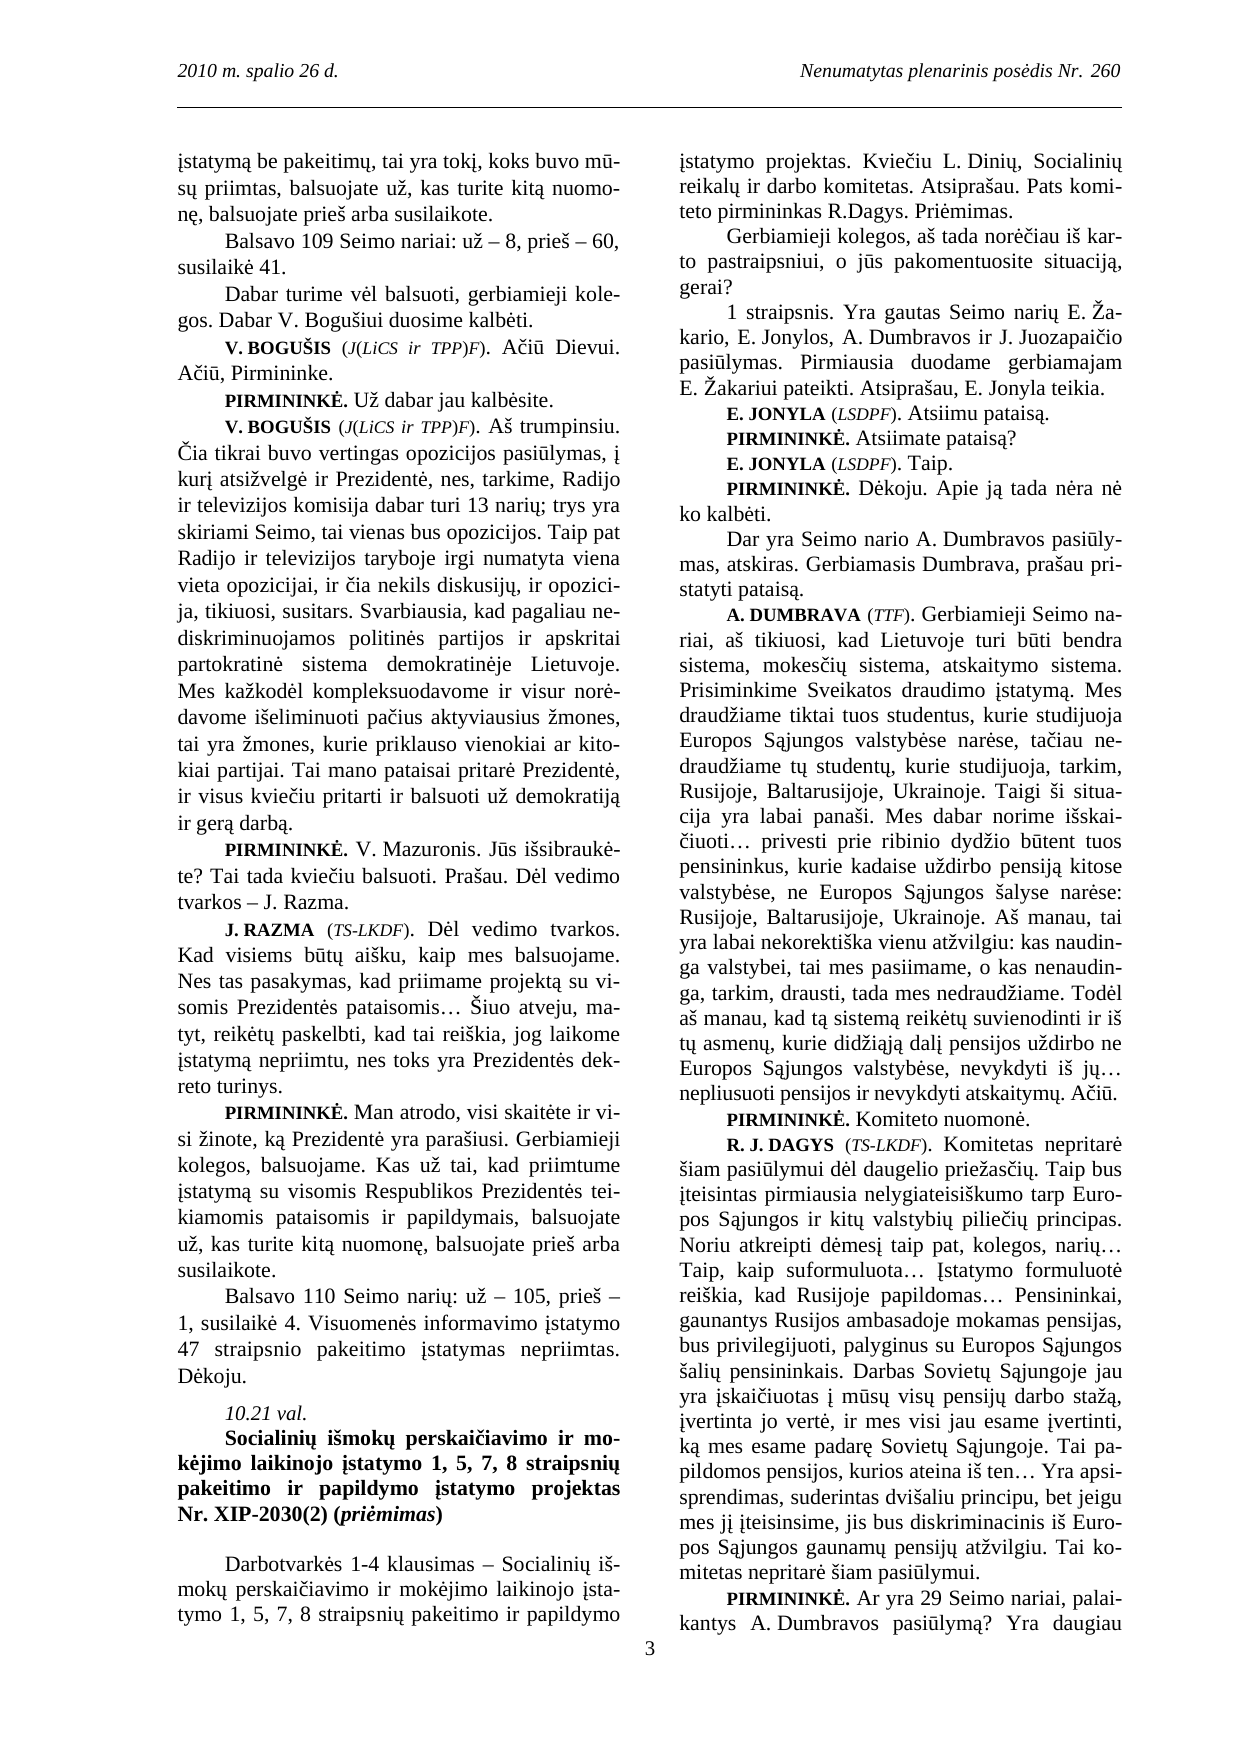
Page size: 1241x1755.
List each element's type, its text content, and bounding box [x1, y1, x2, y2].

text Bal­sa­vo 109 Sei­mo na­riai: už – 8, prieš – 60, su­si­lai­kė 41. [177, 227, 620, 280]
text 10.21 val. [224, 1401, 620, 1425]
text So­cia­li­nių iš­mo­kų per­skai­čia­vi­mo ir mo­kė­ji­mo lai­ki­no­jo įsta­ty­mo 1, 5, 7, 8 straips­nių pa­kei­ti­mo ir pa­pil­dy­mo įsta­ty­mo pro­jek­tas Nr. XIP-2030(2) (pri­ėmi­mas) [177, 1425, 620, 1526]
text įsta­ty­mą be pa­kei­ti­mų, tai yra to­kį, koks bu­vo mū­sų pri­im­tas, bal­suo­ja­te už, kas tu­ri­te ki­tą nuo­mo­nę, bal­suo­ja­te prieš ar­ba su­si­lai­ko­te. [177, 148, 620, 227]
text PIRMININKĖ. Ar yra 29 Sei­mo na­riai, pa­lai­kan­tys A. Dumb­ra­vos pa­siū­ly­mą? Yra dau­giau [679, 1584, 1122, 1635]
text Ger­bia­mie­ji ko­le­gos, aš ta­da no­rė­čiau iš kar­to pa­straips­niui, o jūs pa­ko­men­tuo­si­te si­tu­a­ci­ją, ge­rai? [679, 223, 1122, 299]
text PIRMININKĖ. Ko­mi­te­to nuo­mo­nė. [679, 1106, 1122, 1131]
text PIRMININKĖ. Man at­ro­do, vi­si skai­tė­te ir vi­si ži­no­te, ką Pre­zi­den­tė yra pa­ra­šiu­si. Ger­bia­mie­ji ko­le­gos, bal­suo­ja­me. Kas už tai, kad pri­im­tu­me įsta­ty­mą su vi­so­mis Res­pub­li­kos Pre­zi­den­tės tei­kia­mo­mis pa­tai­so­mis ir pa­pil­dy­mais, bal­suo­ja­te už, kas tu­ri­te ki­tą nuo­mo­nę, bal­suo­ja­te prieš ar­ba su­si­lai­ko­te. [177, 1099, 620, 1282]
text R. J. DAGYS (TS-LKDF). Ko­mi­te­tas ne­pri­ta­rė šiam pa­siū­ly­mui dėl dau­ge­lio prie­žas­čių. Taip bus įtei­sin­tas pir­miau­sia ne­ly­gia­tei­siš­ku­mo tarp Eu­ro­pos Są­jun­gos ir ki­tų vals­ty­bių pi­lie­čių prin­ci­pas. No­riu at­kreip­ti dė­me­sį taip pat, ko­le­gos, na­rių… Taip, kaip su­for­mu­luo­ta… Įsta­ty­mo for­mu­luo­tė reiš­kia, kad Ru­si­jo­je pa­pil­do­mas… Pen­si­nin­kai, gau­nan­tys Ru­si­jos am­ba­sa­do­je mo­ka­mas pen­si­jas, bus pri­vi­le­gi­juo­ti, pa­ly­gi­nus su Eu­ro­pos Są­jun­gos ša­lių pen­si­nin­kais. Dar­bas So­vie­tų Są­jun­go­je jau yra įskai­čiuo­tas į mū­sų vi­sų pen­si­jų dar­bo sta­žą, įver­tin­ta jo ver­tė, ir mes vi­si jau esa­me įver­tin­ti, ką mes esa­me pa­da­rę So­vie­tų Są­jun­go­je. Tai pa­pil­do­mos pen­si­jos, ku­rios at­ei­na iš ten… Yra ap­si­spren­di­mas, su­de­rin­tas dvi­ša­liu prin­ci­pu, bet jei­gu mes jį įtei­sin­si­me, jis bus dis­kri­mi­na­ci­nis iš Eu­ro­pos Są­jun­gos gau­na­mų pen­si­jų at­žvil­giu. Tai ko­mi­te­tas ne­pri­ta­rė šiam pa­siū­ly­mui. [679, 1131, 1122, 1584]
text PIRMININKĖ. Už da­bar jau kal­bė­si­te. [177, 386, 620, 412]
text V. BOGUŠIS (J(LiCS ir TPP)F). Ačiū Die­vui. Ačiū, Pir­mi­nin­ke. [177, 333, 620, 386]
text 1 straips­nis. Yra gau­tas Sei­mo na­rių E. Ža­ka­rio, E. Jo­ny­los, A. Dumb­ra­vos ir J. Juo­za­pai­čio pa­siū­ly­mas. Pir­miau­sia duo­da­me ger­bia­ma­jam E. Ža­ka­riui pa­teik­ti. At­si­pra­šau, E. Jo­ny­la tei­kia. [679, 299, 1122, 400]
text E. JONYLA (LSDPF). Taip. [679, 450, 1122, 475]
text A. DUMBRAVA (TTF). Ger­bia­mie­ji Sei­mo na­riai, aš ti­kiuo­si, kad Lie­tu­vo­je tu­ri bū­ti ben­dra siste­ma, mo­kes­čių sis­te­ma, at­skai­ty­mo sis­te­ma. Pri­si­min­ki­me Svei­ka­tos drau­di­mo įsta­ty­mą. Mes drau­džia­me tik­tai tuos stu­den­tus, ku­rie stu­di­juo­ja Eu­ro­pos Są­jun­gos vals­ty­bė­se na­rė­se, ta­čiau ne­drau­džia­me tų stu­den­tų, ku­rie stu­di­juo­ja, tar­kim, Ru­si­jo­je, Bal­ta­ru­si­jo­je, Uk­rai­no­je. Tai­gi ši si­tu­a­cija yra la­bai pa­na­ši. Mes da­bar no­ri­me iš­skai­čiuo­ti… pri­ves­ti prie ri­bi­nio dy­džio bū­tent tuos pen­si­nin­kus, ku­rie ka­dai­se už­dir­bo pen­si­ją ki­to­se vals­ty­bė­se, ne Eu­ro­pos Są­jun­gos ša­ly­se na­rė­se: Ru­si­jo­je, Bal­ta­ru­si­jo­je, Uk­rai­no­je. Aš ma­nau, tai yra la­bai ne­ko­rek­tiš­ka vie­nu at­žvil­giu: kas nau­din­ga vals­ty­bei, tai mes pa­si­i­ma­me, o kas ne­nau­din­ga, tar­kim, drau­­­s­ti, ta­da mes ne­drau­džia­me. To­dėl aš ma­nau, kad tą sis­te­mą rei­kė­tų su­vie­no­din­ti ir iš tų as­me­nų, ku­rie di­dži­ą­ją da­lį pen­si­jos už­dir­bo ne Eu­ro­pos Są­jun­gos vals­ty­bė­se, ne­vyk­dy­ti iš jų… ne­pliu­suo­ti pen­si­jos ir ne­vyk­dy­ti at­skai­ty­mų. Ačiū. [679, 601, 1122, 1106]
text PIRMININKĖ. V. Ma­zu­ro­nis. Jūs iš­si­brau­kė­te? Tai ta­da kvie­čiu bal­suo­ti. Pra­šau. Dėl ve­di­mo tvar­kos – J. Raz­ma. [177, 836, 620, 915]
text Bal­sa­vo 110 Sei­mo na­rių: už – 105, prieš – 1, su­si­lai­kė 4. Vi­suo­me­nės in­for­ma­vi­mo įsta­ty­mo 47 straips­nio pa­kei­ti­mo įsta­ty­mas ne­pri­im­tas. Dė­ko­ju. [177, 1282, 620, 1388]
text įsta­ty­mo pro­jek­tas. Kvie­čiu L. Di­nių, So­cia­li­nių rei­ka­lų ir dar­bo ko­mi­te­tas. At­si­pra­šau. Pats ko­mi­te­to pir­mi­nin­kas R.Da­gys. Pri­ėmi­mas. [679, 148, 1122, 223]
text V. BOGUŠIS (J(LiCS ir TPP)F). Aš trum­pin­siu. Čia tik­rai bu­vo ver­tin­gas opo­zi­ci­jos pa­siū­ly­mas, į ku­rį at­si­žvel­gė ir Pre­zi­den­tė, nes, tar­ki­me, Ra­di­jo ir te­le­vi­zi­jos ko­mi­si­ja da­bar tu­ri 13 na­rių; trys yra ski­ria­mi Sei­mo, tai vie­nas bus opo­zi­ci­jos. Taip pat Ra­di­jo ir te­le­vi­zi­jos ta­ry­bo­je ir­gi nu­ma­ty­ta vie­na vie­ta opo­zi­ci­jai, ir čia ne­kils dis­ku­si­jų, ir opo­zi­ci­ja, ti­kiuo­si, su­si­tars. Svar­biau­sia, kad pa­ga­liau ne­disk­ri­mi­nuo­ja­mos po­li­ti­nės par­ti­jos ir ap­skri­tai par­tok­ra­ti­nė sis­te­ma de­mo­kra­tinėje Lie­tu­vo­je. Mes kaž­ko­dėl kom­plek­suo­da­vo­me ir vi­sur no­rė­da­vo­me iš­eli­mi­nuo­ti pa­čius ak­ty­viau­sius žmo­nes, tai yra žmo­nes, ku­rie pri­klau­so vie­no­kiai ar ki­to­kiai par­ti­jai. Tai ma­no pa­tai­sai pri­ta­rė Pre­zi­den­tė, ir vi­sus kvie­čiu pri­tar­ti ir bal­suo­ti už de­mo­kra­tiją ir ge­rą dar­bą. [177, 412, 620, 836]
text Da­bar tu­ri­me vėl bal­suo­ti, ger­bia­mie­ji ko­le­gos. Da­bar V. Bo­gu­šiui duo­si­me kal­bė­ti. [177, 280, 620, 333]
text Dar­bo­tvarkės 1-4 klau­si­mas – So­cia­li­nių iš­mo­kų per­skai­čia­vi­mo ir mo­kė­ji­mo lai­ki­no­jo įsta­ty­mo 1, 5, 7, 8 straips­nių pa­kei­ti­mo ir pa­pil­dy­mo [177, 1551, 620, 1627]
text Dar yra Sei­mo na­rio A. Dumb­ra­vos pa­siū­ly­mas, at­ski­ras. Ger­bia­ma­sis Dumb­ra­va, pra­šau pri­sta­ty­ti pa­tai­są. [679, 526, 1122, 601]
text E. JONYLA (LSDPF). At­si­i­mu pa­tai­są. [679, 400, 1122, 425]
text J. RAZMA (TS-LKDF). Dėl ve­di­mo tvar­kos. Kad vi­siems bū­tų aiš­ku, kaip mes bal­suo­ja­me. Nes tas pa­sa­ky­mas, kad pri­ima­me pro­jek­tą su vi­so­mis Pre­zi­den­tės pa­tai­so­mis… Šiuo at­ve­ju, ma­tyt, rei­kė­tų pa­skelb­ti, kad tai reiš­kia, jog lai­ko­me įsta­ty­mą ne­pri­im­tu, nes toks yra Pre­zi­den­tės dek­re­to tu­ri­nys. [177, 915, 620, 1099]
text PIRMININKĖ. Dė­ko­ju. Apie ją ta­da nė­ra nė ko kal­bė­ti. [679, 475, 1122, 526]
text PIRMININKĖ. At­si­i­ma­te pa­tai­są? [679, 425, 1122, 450]
